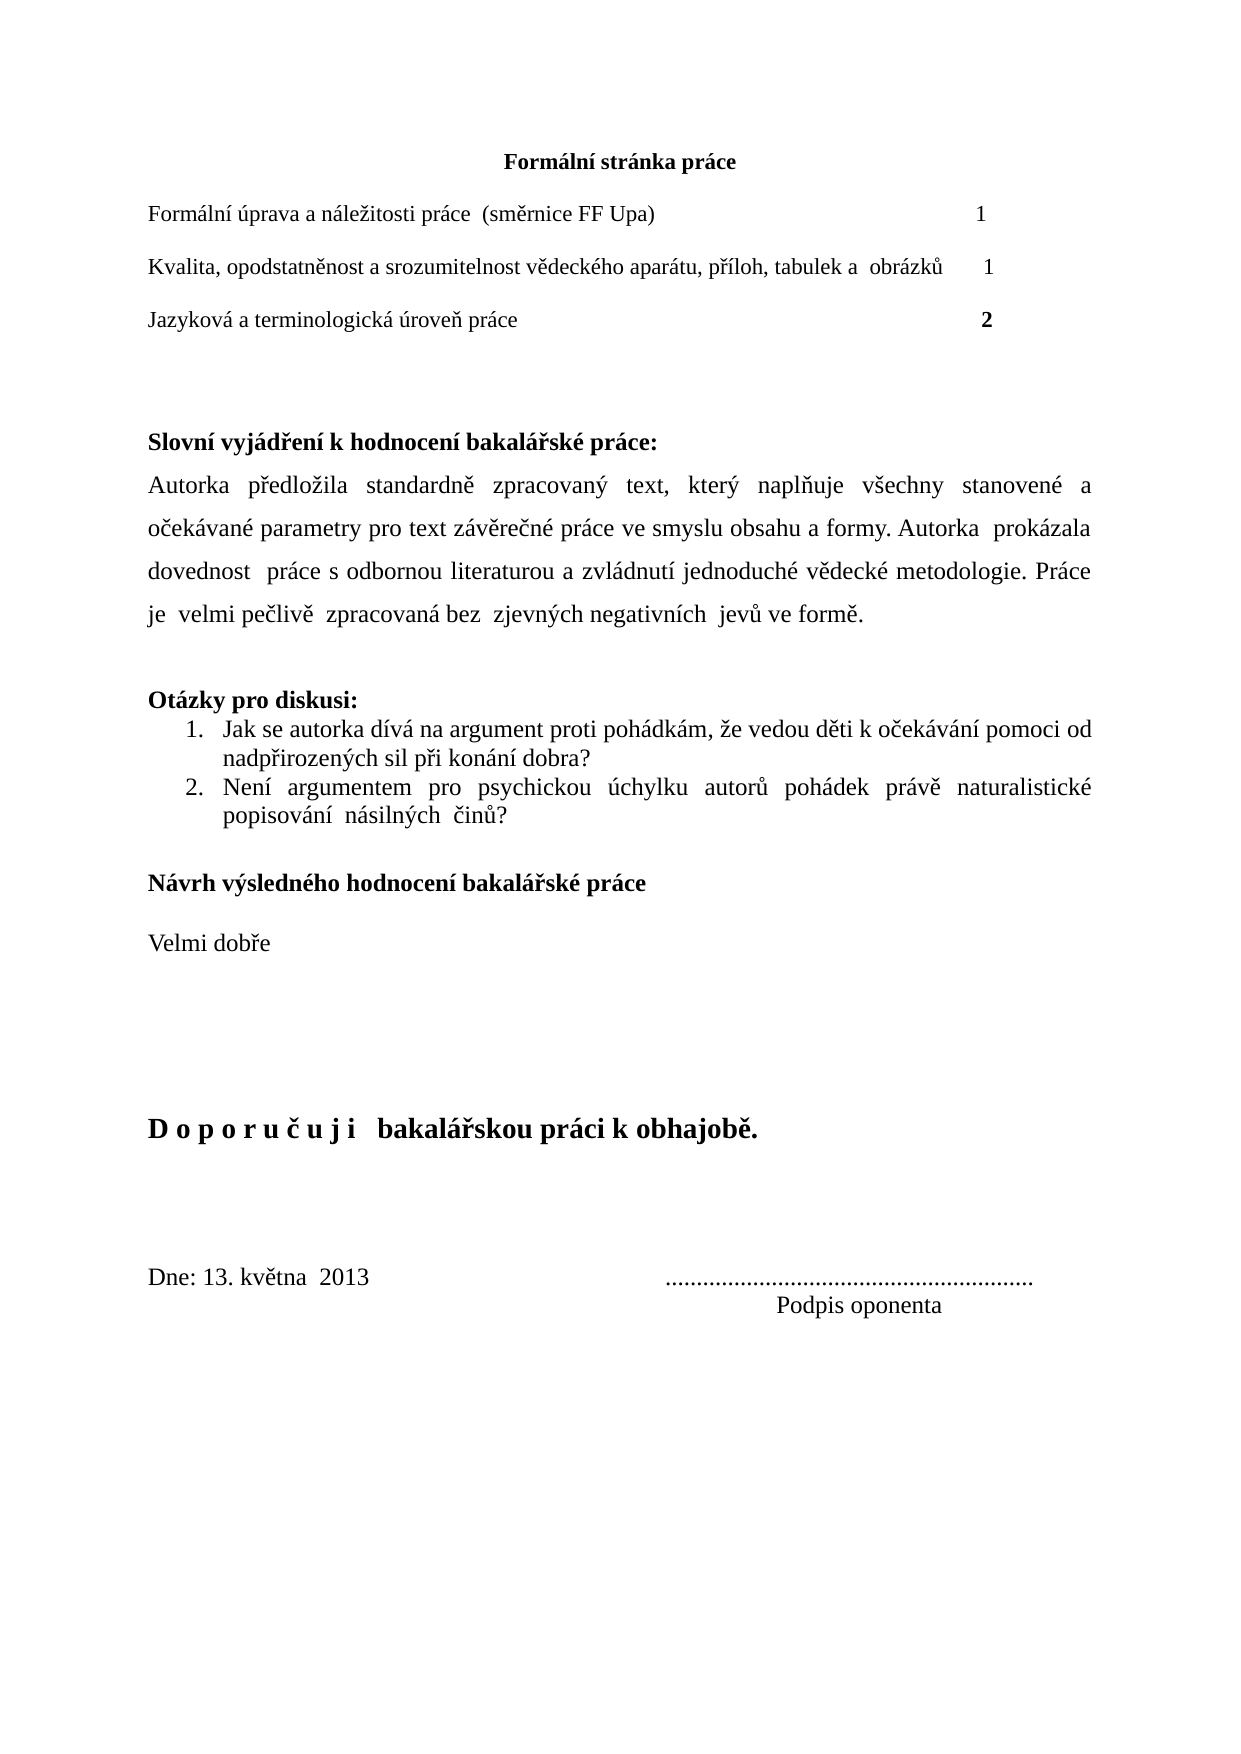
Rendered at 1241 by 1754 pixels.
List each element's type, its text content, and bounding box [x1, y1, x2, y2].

text Podpis oponenta [148, 1290, 1092, 1319]
list Jak se autorka dívá na argument proti pohádkám, že vedou děti k očekávání pomoci od nadpřirozených sil při konání dobra? [185, 714, 1092, 772]
text Formální úprava a náležitosti práce (směrnice FF Upa) 1 [148, 200, 1092, 227]
text Autorka předložila standardně zpracovaný text, který naplňuje všechny stanovené a očekávané parametry pro text závěrečné práce ve smyslu obsahu a formy. Autorka prokázala dovednost práce s odbornou literaturou a zvládnutí jednoduché vědecké metodologie. Práce je velmi pečlivě zpracovaná bez zjevných negativních jevů ve formě. [148, 470, 1092, 628]
text Jazyková a terminologická úroveň práce 2 [148, 306, 1092, 332]
text Kvalita, opodstatněnost a srozumitelnost vědeckého aparátu, příloh, tabulek a obrázků 1 [148, 253, 1092, 279]
list Není argumentem pro psychickou úchylku autorů pohádek právě naturalistické popisování násilných činů? [185, 772, 1092, 829]
text D o p o r u č u j i bakalářskou práci k obhajobě. [148, 1111, 1092, 1144]
table_header [963, 856, 1141, 915]
text Dne: 13. května 2013 ........................................................... [148, 1262, 1092, 1290]
table_header Návrh výsledného hodnocení bakalářské práce [136, 856, 963, 915]
table_cell Velmi dobře [136, 915, 1141, 956]
text Slovní vyjádření k hodnocení bakalářské práce: [148, 427, 1092, 455]
text Formální stránka práce [148, 148, 1092, 174]
text Otázky pro diskusi: [148, 685, 1092, 714]
